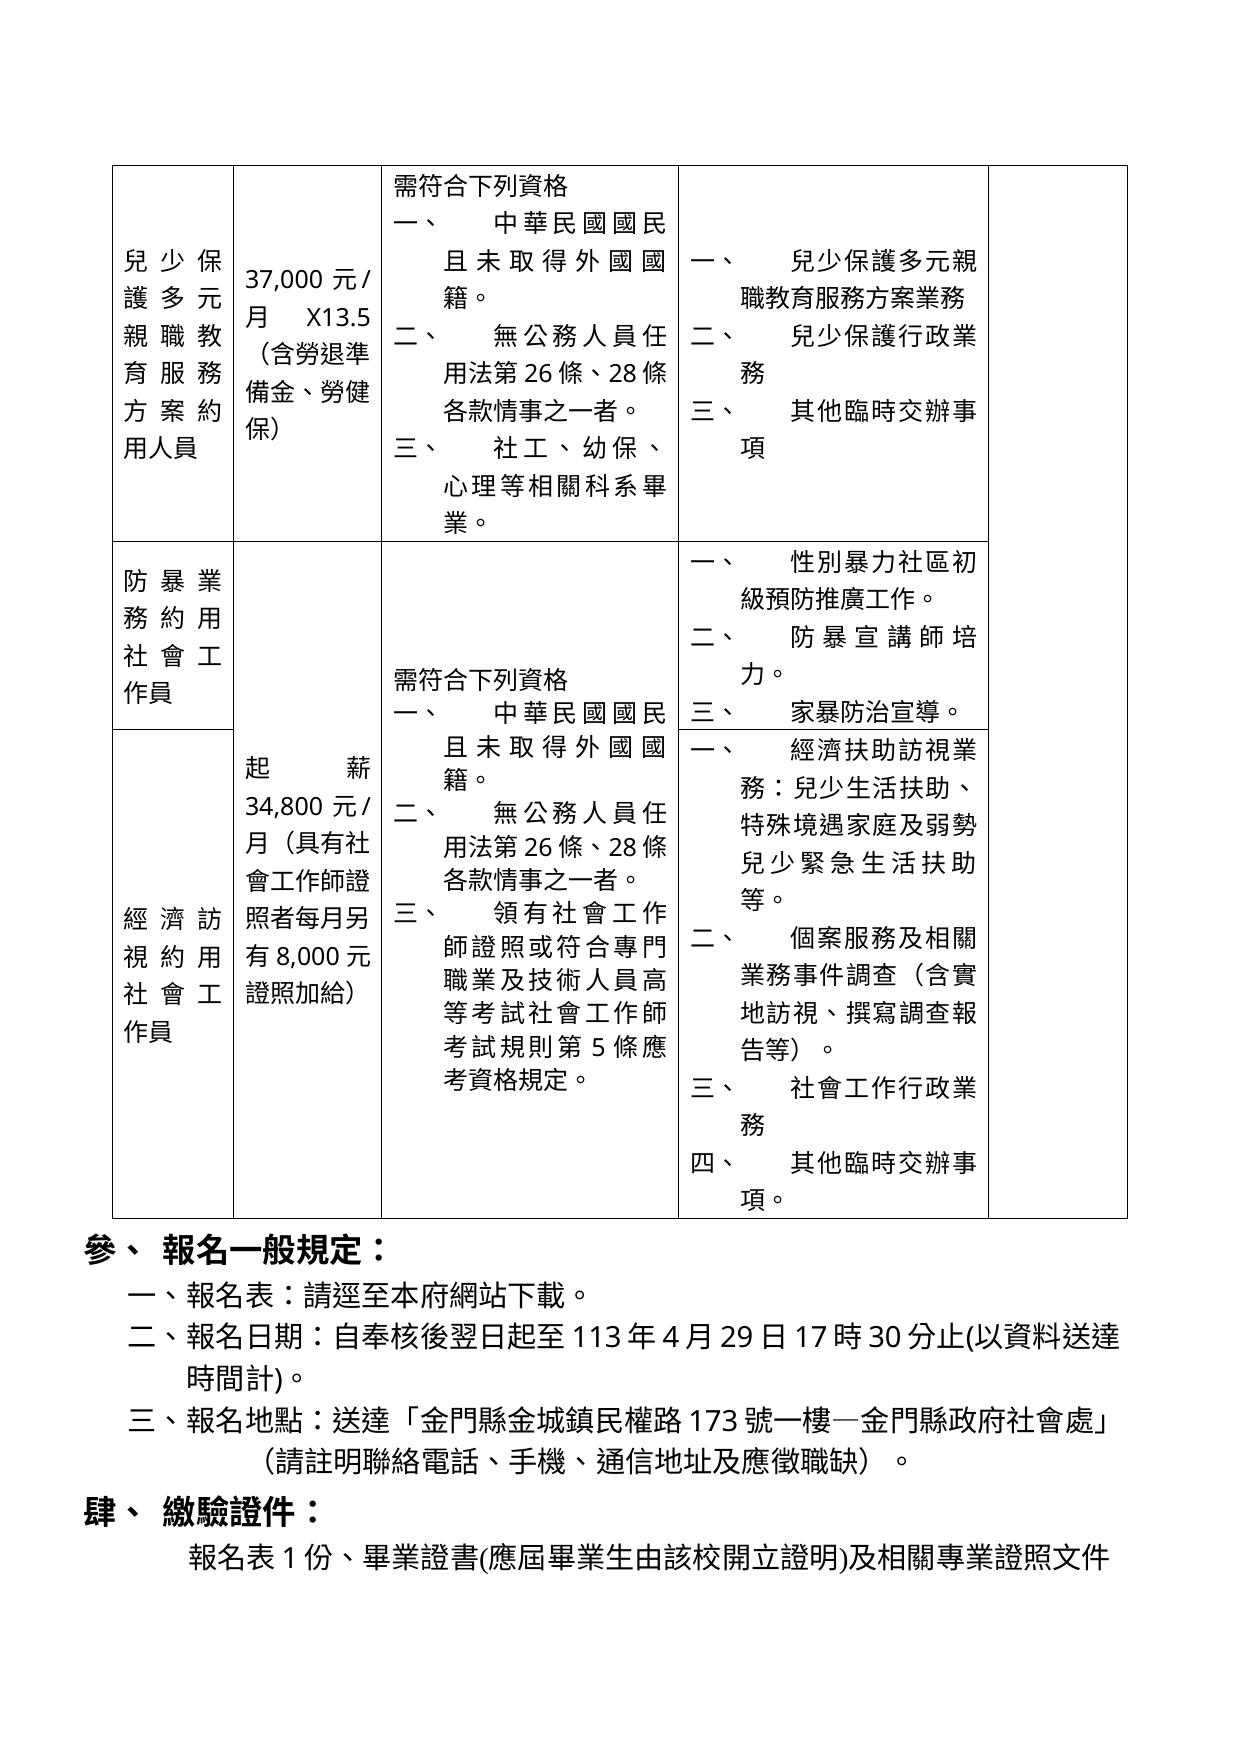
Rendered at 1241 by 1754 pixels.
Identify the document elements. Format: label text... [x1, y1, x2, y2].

table_cell 性別暴力社區初級預防推廣工作。 防暴宣講師培力。 家暴防治宣導。 [679, 542, 988, 729]
list 報名日期：自奉核後翌日起至113年4月29日17時30分止(以資料送達時間計)。 [127, 1314, 1128, 1398]
table_cell 需符合下列資格 中華民國國民且未取得外國國籍。 無公務人員任用法第26條、28條各款情事之一者。 社工、幼保、心理等相關科系畢業。 [382, 166, 678, 541]
list 報名表：請逕至本府網站下載。 [127, 1273, 1128, 1314]
table_cell 兒少保護多元親職教育服務方案業務 兒少保護行政業務 其他臨時交辦事項 [679, 166, 988, 541]
table_cell 經濟訪視約用社會工作員 [113, 730, 233, 1218]
list 繳驗證件： [83, 1481, 1128, 1535]
table_cell 起薪34,800元/月（具有社會工作師證照者每月另有8,000元證照加給） [234, 542, 381, 1218]
list 報名一般規定： [83, 1219, 1128, 1273]
table_cell [989, 166, 1127, 1218]
list （請註明聯絡電話、手機、通信地址及應徵職缺）。 [238, 1439, 1128, 1481]
table_cell 37,000元/月X13.5（含勞退準備金、勞健保） [234, 166, 381, 541]
list 報名地點：送達「金門縣金城鎮民權路173號一樓—金門縣政府社會處」 [127, 1398, 1128, 1439]
table_cell 兒少保護多元親職教育服務方案約用人員 [113, 166, 233, 541]
table_cell 經濟扶助訪視業務：兒少生活扶助、特殊境遇家庭及弱勢兒少緊急生活扶助等。 個案服務及相關業務事件調查（含實地訪視、撰寫調查報告等）。 社會工作行政業務 其他臨時交辦事項。 [679, 730, 988, 1218]
table_cell 防暴業務約用社會工作員 [113, 542, 233, 729]
table_cell 需符合下列資格 中華民國國民且未取得外國國籍。 無公務人員任用法第26條、28條各款情事之一者。 領有社會工作師證照或符合專門職業及技術人員高等考試社會工作師考試規則第5條應考資格規定。 [382, 542, 678, 1218]
text 報名表1份、畢業證書(應屆畢業生由該校開立證明)及相關專業證照文件 [188, 1535, 1128, 1577]
